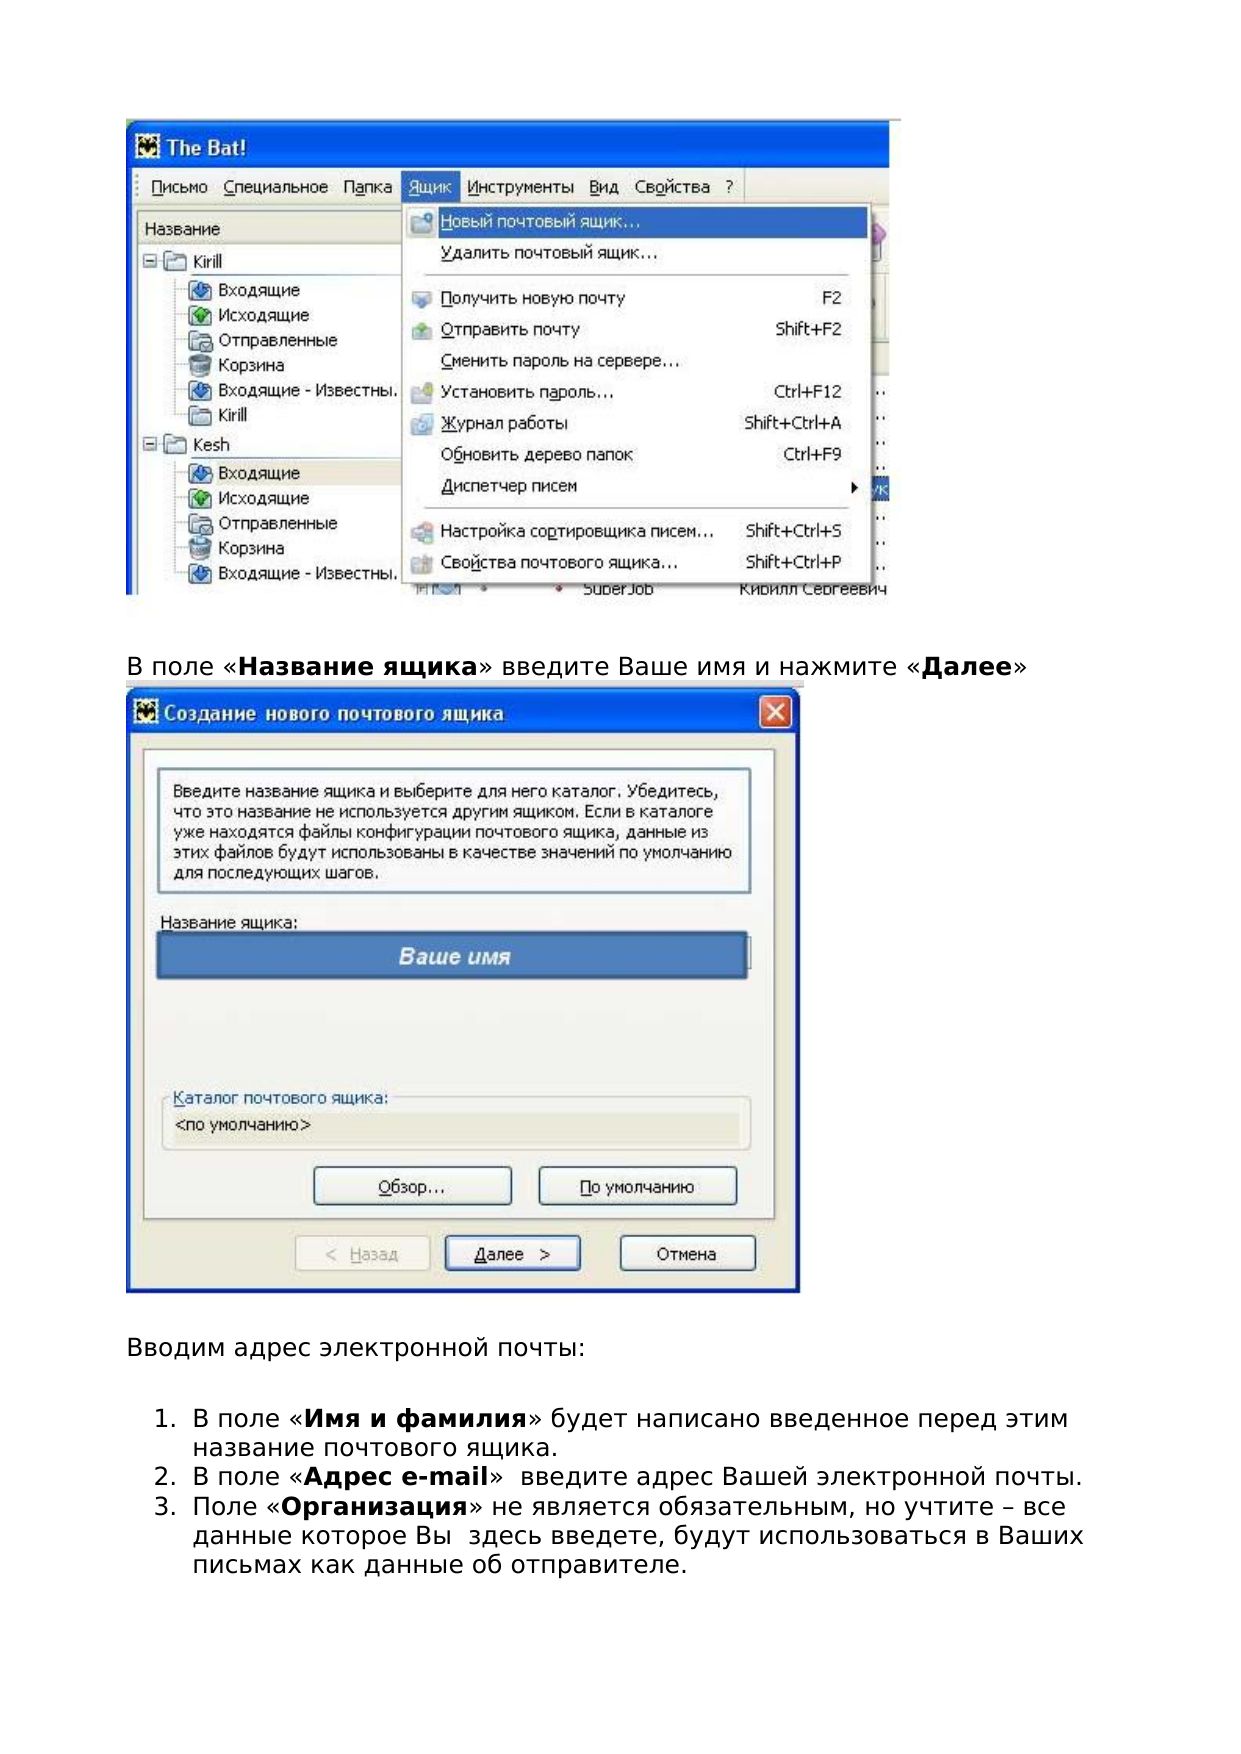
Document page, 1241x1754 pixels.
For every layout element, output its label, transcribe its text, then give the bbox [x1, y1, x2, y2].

picture [126, 680, 805, 1298]
list Поле «Организация» не является обязательным, но учтите – все данные которое Вы здесь введете, будут использоваться в Ваших письмах как данные об отправителе. [177, 1492, 1122, 1579]
text В поле «Название ящика» введите Ваше имя и нажмите «Далее» Вводим адрес электронной почты: [118, 118, 1122, 1362]
list В поле «Имя и фамилия» будет написано введенное перед этим название почтового ящика. [177, 1404, 1122, 1463]
list В поле «Адрес e-mail» введите адрес Вашей электронной почты. [177, 1463, 1122, 1492]
picture [126, 118, 902, 617]
